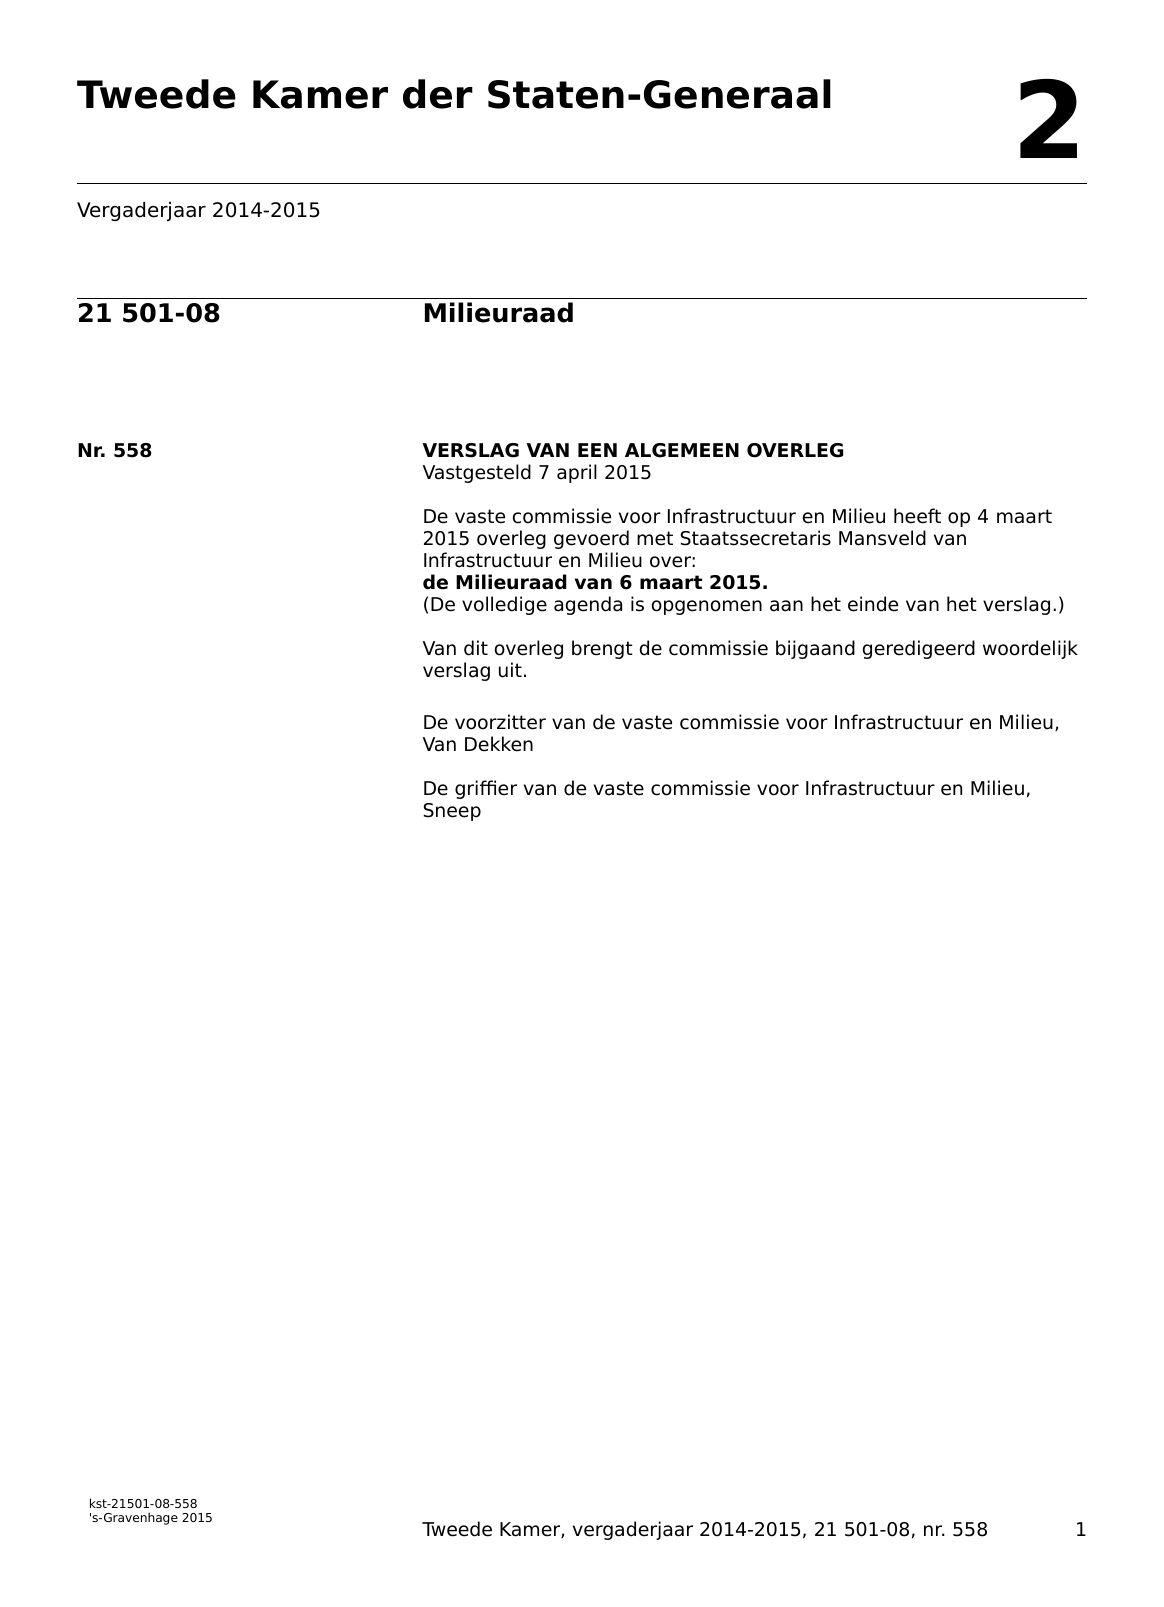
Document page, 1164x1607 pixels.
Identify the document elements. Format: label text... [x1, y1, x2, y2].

subtitle 21 501-08 Milieuraad [77, 299, 1087, 329]
text Van dit overleg brengt de commissie bijgaand geredigeerd woordelijk verslag uit. [422, 638, 1087, 682]
table_header 2 [886, 59, 1087, 183]
text kst-21501-08-558 [88, 1497, 323, 1511]
text De griffier van de vaste commissie voor Infrastructuur en Milieu, Sneep [422, 778, 1087, 822]
text de Milieuraad van 6 maart 2015. [422, 572, 1087, 594]
table_header Tweede Kamer der Staten-Generaal [77, 59, 886, 183]
subtitle Nr. 558 VERSLAG VAN EEN ALGEMEEN OVERLEG [77, 440, 1087, 462]
text (De volledige agenda is opgenomen aan het einde van het verslag.) [422, 594, 1087, 616]
text Vastgesteld 7 april 2015 [422, 462, 1087, 484]
table_cell Vergaderjaar 2014-2015 [77, 184, 1087, 298]
text De voorzitter van de vaste commissie voor Infrastructuur en Milieu, Van Dekken [422, 712, 1087, 756]
text De vaste commissie voor Infrastructuur en Milieu heeft op 4 maart 2015 overleg gevoerd met Staatssecretaris Mansveld van Infrastructuur en Milieu over: [422, 506, 1087, 572]
text 's-Gravenhage 2015 [88, 1511, 323, 1525]
